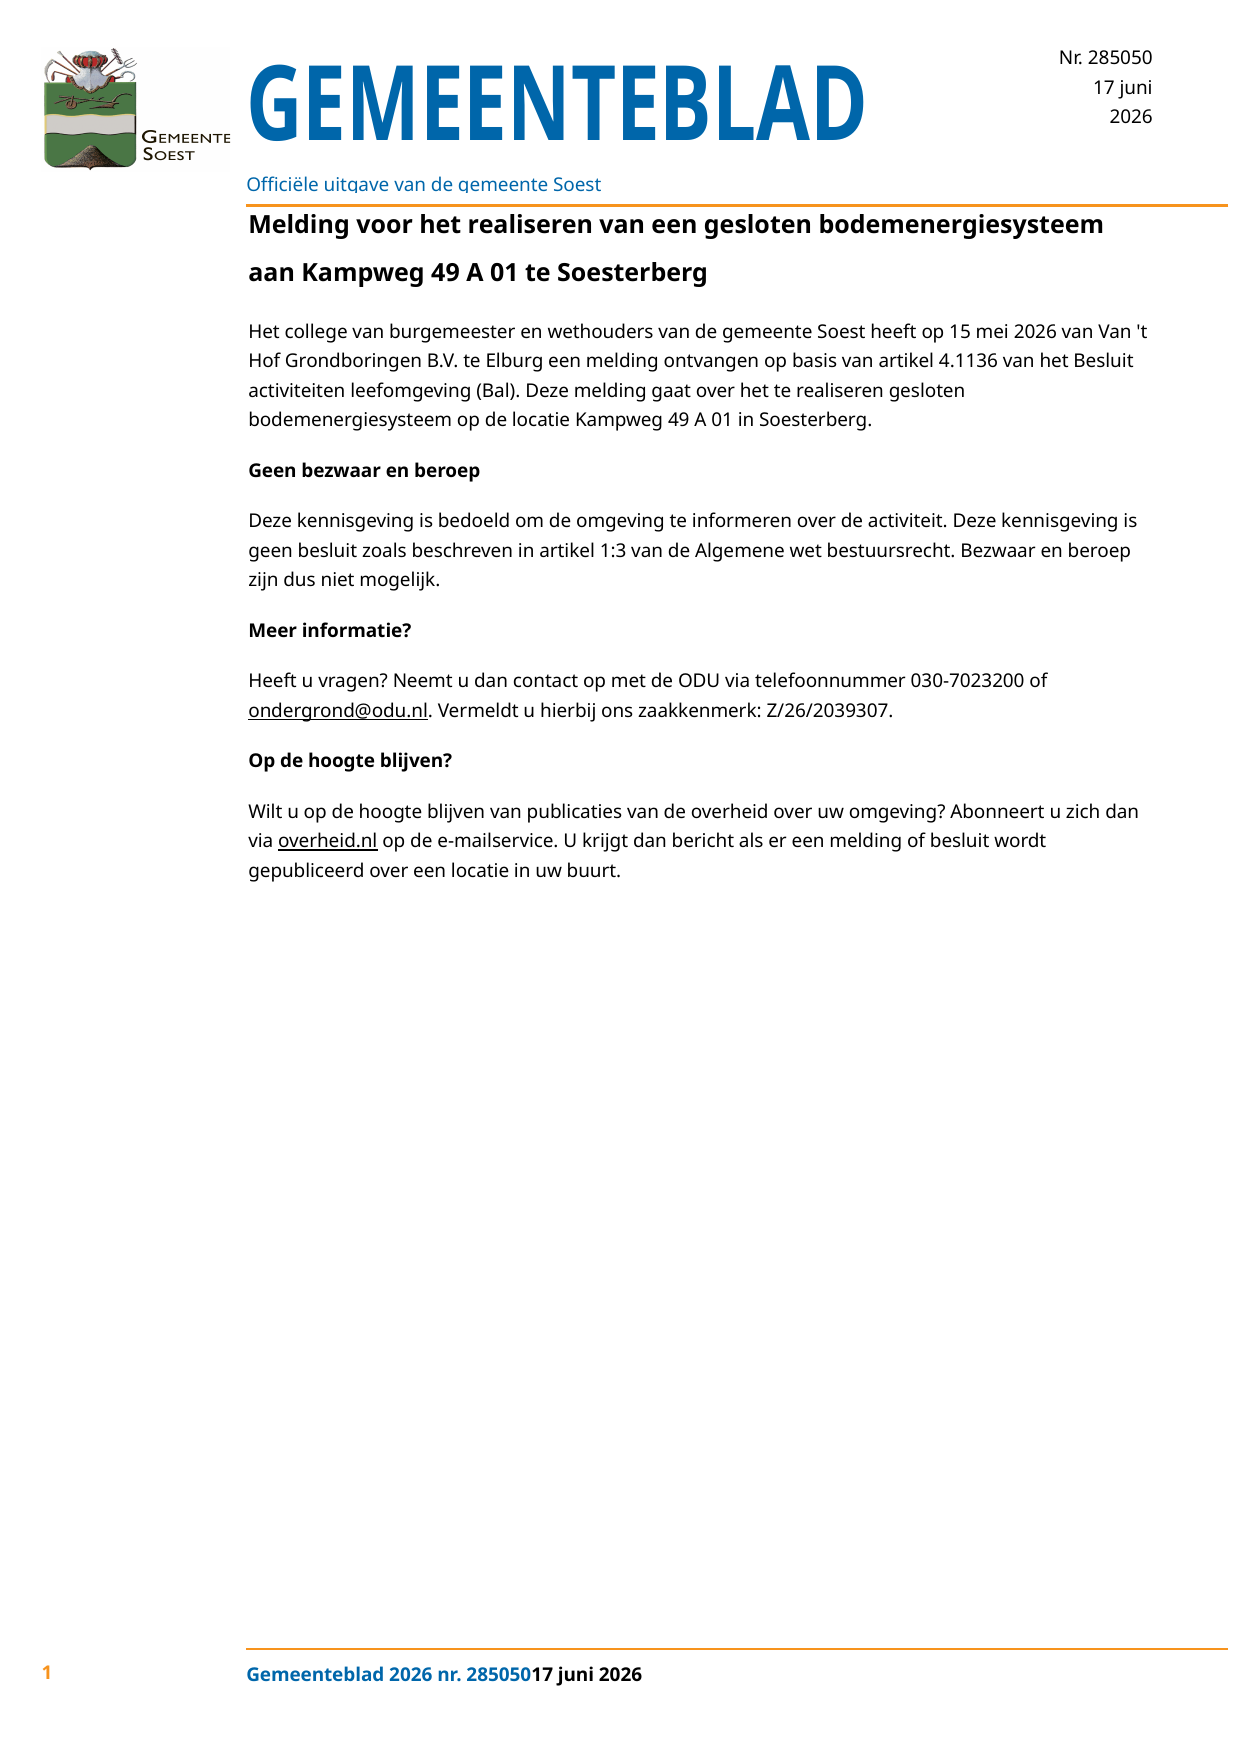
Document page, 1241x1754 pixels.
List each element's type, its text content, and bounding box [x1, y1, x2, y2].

text Het college van burgemeester en wethouders van de gemeente Soest heeft op 15 mei 2026 van Van 't Hof Grondboringen B.V. te Elburg een melding ontvangen op basis van artikel 4.1136 van het Besluit activiteiten leefomgeving (Bal). Deze melding gaat over het te realiseren gesloten bodemenergiesysteem op de locatie Kampweg 49 A 01 in Soesterberg. [248, 318, 1152, 432]
text Meer informatie? [248, 617, 1152, 643]
picture [41, 47, 231, 172]
text Op de hoogte blijven? [248, 747, 1152, 773]
text Heeft u vragen? Neemt u dan contact op met de ODU via telefoonnummer 030-7023200 of ondergrond@odu.nl. Vermeldt u hierbij ons zaakkenmerk: Z/26/2039307. [248, 667, 1152, 723]
text Deze kennisgeving is bedoeld om de omgeving te informeren over de activiteit. Deze kennisgeving is geen besluit zoals beschreven in artikel 1:3 van de Algemene wet bestuursrecht. Bezwaar en beroep zijn dus niet mogelijk. [248, 507, 1152, 592]
text Geen bezwaar en beroep [248, 457, 1152, 483]
text Melding voor het realiseren van een gesloten bodemenergiesysteem aan Kampweg 49 A 01 te Soesterberg [248, 207, 1152, 288]
text Wilt u op de hoogte blijven van publicaties van de overheid over uw omgeving? Abonneert u zich dan via overheid.nl op de e-mailservice. U krijgt dan bericht als er een melding of besluit wordt gepubliceerd over een locatie in uw buurt. [248, 798, 1152, 883]
